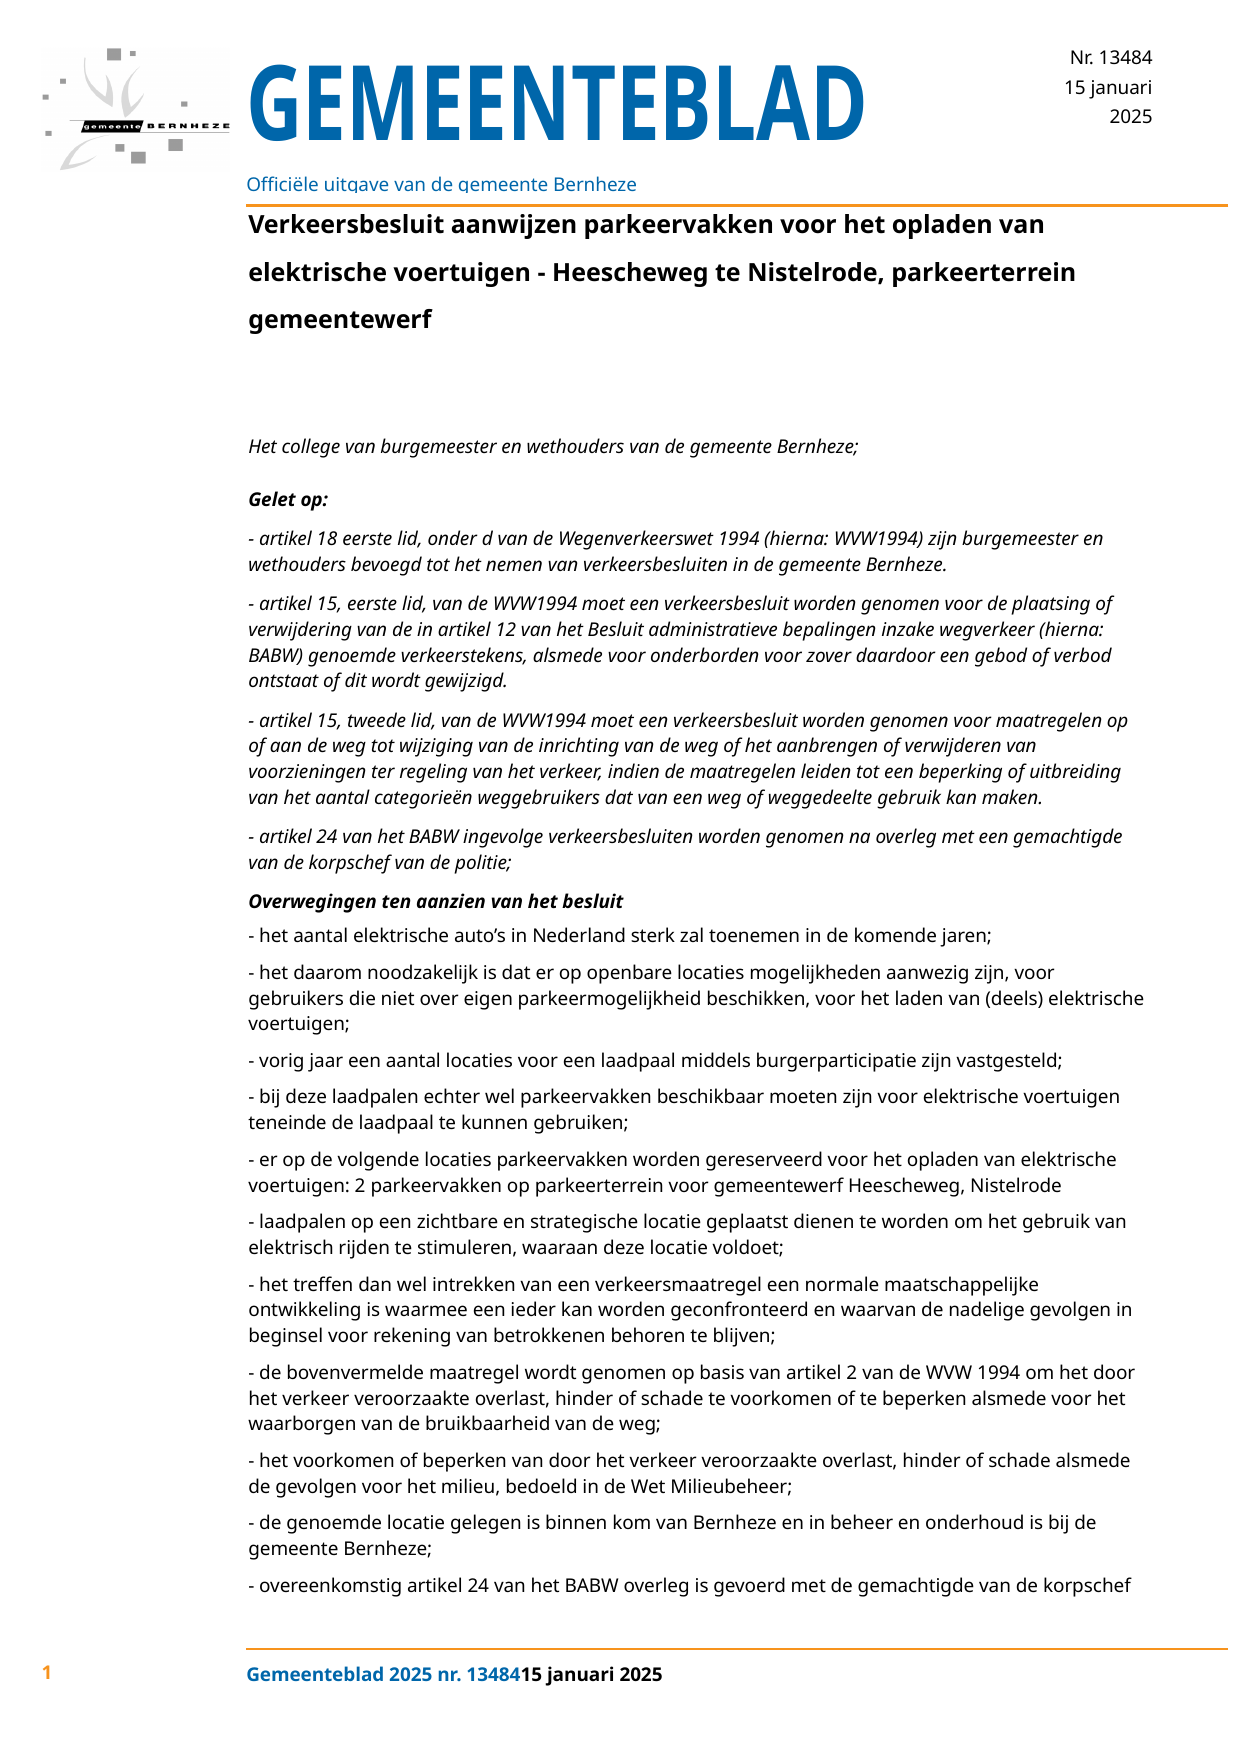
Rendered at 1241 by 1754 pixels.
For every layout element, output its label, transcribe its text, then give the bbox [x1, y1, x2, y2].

picture [41, 47, 231, 172]
text - het voorkomen of beperken van door het verkeer veroorzaakte overlast, hinder of schade alsmede de gevolgen voor het milieu, bedoeld in de Wet Milieubeheer; [248, 1447, 1152, 1499]
text - de bovenvermelde maatregel wordt genomen op basis van artikel 2 van de WVW 1994 om het door het verkeer veroorzaakte overlast, hinder of schade te voorkomen of te beperken alsmede voor het waarborgen van de bruikbaarheid van de weg; [248, 1359, 1152, 1436]
text - artikel 18 eerste lid, onder d van de Wegenverkeerswet 1994 (hierna: WVW1994) zijn burgemeester en wethouders bevoegd tot het nemen van verkeersbesluiten in de gemeente Bernheze. [248, 525, 1152, 577]
text Overwegingen ten aanzien van het besluit [248, 888, 1152, 914]
text Verkeersbesluit aanwijzen parkeervakken voor het opladen van elektrische voertuigen - Heescheweg te Nistelrode, parkeerterrein gemeentewerf [248, 207, 1152, 336]
text - het treffen dan wel intrekken van een verkeersmaatregel een normale maatschappelijke ontwikkeling is waarmee een ieder kan worden geconfronteerd en waarvan de nadelige gevolgen in beginsel voor rekening van betrokkenen behoren te blijven; [248, 1271, 1152, 1348]
text - bij deze laadpalen echter wel parkeervakken beschikbaar moeten zijn voor elektrische voertuigen teneinde de laadpaal te kunnen gebruiken; [248, 1084, 1152, 1135]
text - het aantal elektrische auto’s in Nederland sterk zal toenemen in de komende jaren; [248, 922, 1152, 948]
text - artikel 15, eerste lid, van de WVW1994 moet een verkeersbesluit worden genomen voor de plaatsing of verwijdering van de in artikel 12 van het Besluit administratieve bepalingen inzake wegverkeer (hierna: BABW) genoemde verkeerstekens, alsmede voor onderborden voor zover daardoor een gebod of verbod ontstaat of dit wordt gewijzigd. [248, 590, 1152, 693]
text Het college van burgemeester en wethouders van de gemeente Bernheze; [248, 433, 1152, 459]
text - artikel 24 van het BABW ingevolge verkeersbesluiten worden genomen na overleg met een gemachtigde van de korpschef van de politie; [248, 823, 1152, 875]
text - laadpalen op een zichtbare en strategische locatie geplaatst dienen te worden om het gebruik van elektrisch rijden te stimuleren, waaraan deze locatie voldoet; [248, 1208, 1152, 1260]
text - de genoemde locatie gelegen is binnen kom van Bernheze en in beheer en onderhoud is bij de gemeente Bernheze; [248, 1509, 1152, 1561]
text - overeenkomstig artikel 24 van het BABW overleg is gevoerd met de gemachtigde van de korpschef [248, 1572, 1152, 1598]
text - er op de volgende locaties parkeervakken worden gereserveerd voor het opladen van elektrische voertuigen: 2 parkeervakken op parkeerterrein voor gemeentewerf Heescheweg, Nistelrode [248, 1146, 1152, 1198]
text - vorig jaar een aantal locaties voor een laadpaal middels burgerparticipatie zijn vastgesteld; [248, 1047, 1152, 1073]
text - artikel 15, tweede lid, van de WVW1994 moet een verkeersbesluit worden genomen voor maatregelen op of aan de weg tot wijziging van de inrichting van de weg of het aanbrengen of verwijderen van voorzieningen ter regeling van het verkeer, indien de maatregelen leiden tot een beperking of uitbreiding van het aantal categorieën weggebruikers dat van een weg of weggedeelte gebruik kan maken. [248, 707, 1152, 810]
text - het daarom noodzakelijk is dat er op openbare locaties mogelijkheden aanwezig zijn, voor gebruikers die niet over eigen parkeermogelijkheid beschikken, voor het laden van (deels) elektrische voertuigen; [248, 959, 1152, 1036]
text Gelet op: [248, 486, 1152, 512]
